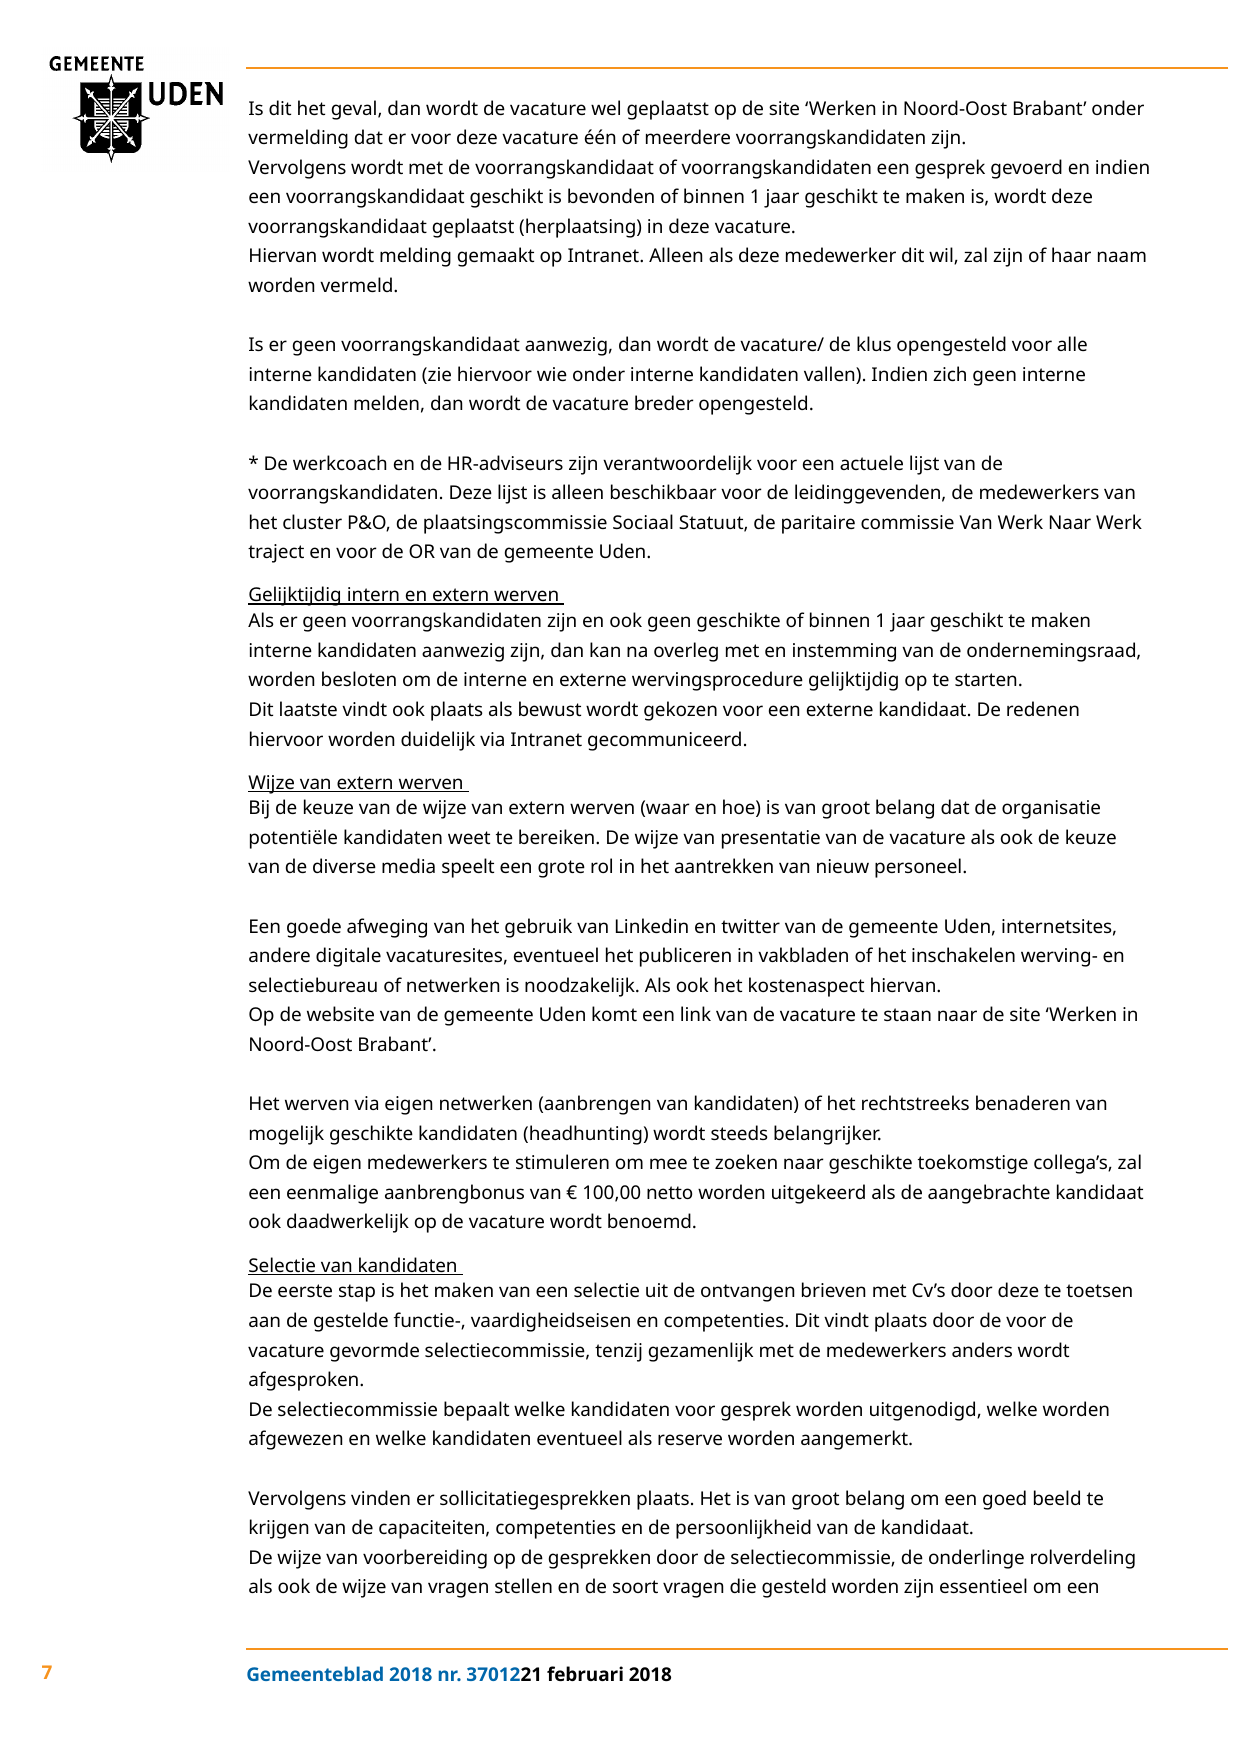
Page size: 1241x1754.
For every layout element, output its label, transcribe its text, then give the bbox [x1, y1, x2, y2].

text Een goede afweging van het gebruik van Linkedin en twitter van de gemeente Uden, internetsites, andere digitale vacaturesites, eventueel het publiceren in vakbladen of het inschakelen werving- en selectiebureau of netwerken is noodzakelijk. Als ook het kostenaspect hiervan. [248, 913, 1152, 998]
text Vervolgens wordt met de voorrangskandidaat of voorrangskandidaten een gesprek gevoerd en indien een voorrangskandidaat geschikt is bevonden of binnen 1 jaar geschikt te maken is, wordt deze voorrangskandidaat geplaatst (herplaatsing) in deze vacature. [248, 154, 1152, 239]
text Gelijktijdig intern en extern werven [248, 582, 1152, 607]
text Als er geen voorrangskandidaten zijn en ook geen geschikte of binnen 1 jaar geschikt te maken interne kandidaten aanwezig zijn, dan kan na overleg met en instemming van de ondernemingsraad, worden besloten om de interne en externe wervingsprocedure gelijktijdig op te starten. [248, 607, 1152, 692]
text Dit laatste vindt ook plaats als bewust wordt gekozen voor een externe kandidaat. De redenen hiervoor worden duidelijk via Intranet gecommuniceerd. [248, 696, 1152, 751]
picture [41, 47, 231, 172]
text Hiervan wordt melding gemaakt op Intranet. Alleen als deze medewerker dit wil, zal zijn of haar naam worden vermeld. [248, 243, 1152, 298]
text Is er geen voorrangskandidaat aanwezig, dan wordt de vacature/ de klus opengesteld voor alle interne kandidaten (zie hiervoor wie onder interne kandidaten vallen). Indien zich geen interne kandidaten melden, dan wordt de vacature breder opengesteld. [248, 331, 1152, 416]
text De eerste stap is het maken van een selectie uit de ontvangen brieven met Cv’s door deze te toetsen aan de gestelde functie-, vaardigheidseisen en competenties. Dit vindt plaats door de voor de vacature gevormde selectiecommissie, tenzij gezamenlijk met de medewerkers anders wordt afgesproken. [248, 1278, 1152, 1392]
text Is dit het geval, dan wordt de vacature wel geplaatst op de site ‘Werken in Noord-Oost Brabant’ onder vermelding dat er voor deze vacature één of meerdere voorrangskandidaten zijn. [248, 95, 1152, 150]
text De selectiecommissie bepaalt welke kandidaten voor gesprek worden uitgenodigd, welke worden afgewezen en welke kandidaten eventueel als reserve worden aangemerkt. [248, 1396, 1152, 1451]
text Vervolgens vinden er sollicitatiegesprekken plaats. Het is van groot belang om een goed beeld te krijgen van de capaciteiten, competenties en de persoonlijkheid van de kandidaat. [248, 1485, 1152, 1540]
text Selectie van kandidaten [248, 1252, 1152, 1278]
text Op de website van de gemeente Uden komt een link van de vacature te staan naar de site ‘Werken in Noord-Oost Brabant’. [248, 1002, 1152, 1057]
text Bij de keuze van de wijze van extern werven (waar en hoe) is van groot belang dat de organisatie potentiële kandidaten weet te bereiken. De wijze van presentatie van de vacature als ook de keuze van de diverse media speelt een grote rol in het aantrekken van nieuw personeel. [248, 794, 1152, 879]
text Wijze van extern werven [248, 769, 1152, 794]
text De wijze van voorbereiding op de gesprekken door de selectiecommissie, de onderlinge rolverdeling als ook de wijze van vragen stellen en de soort vragen die gesteld worden zijn essentieel om een [248, 1544, 1152, 1599]
text Om de eigen medewerkers te stimuleren om mee te zoeken naar geschikte toekomstige collega’s, zal een eenmalige aanbrengbonus van € 100,00 netto worden uitgekeerd als de aangebrachte kandidaat ook daadwerkelijk op de vacature wordt benoemd. [248, 1149, 1152, 1234]
text Het werven via eigen netwerken (aanbrengen van kandidaten) of het rechtstreeks benaderen van mogelijk geschikte kandidaten (headhunting) wordt steeds belangrijker. [248, 1090, 1152, 1146]
text * De werkcoach en de HR-adviseurs zijn verantwoordelijk voor een actuele lijst van de voorrangskandidaten. Deze lijst is alleen beschikbaar voor de leidinggevenden, de medewerkers van het cluster P&O, de plaatsingscommissie Sociaal Statuut, de paritaire commissie Van Werk Naar Werk traject en voor de OR van de gemeente Uden. [248, 450, 1152, 564]
